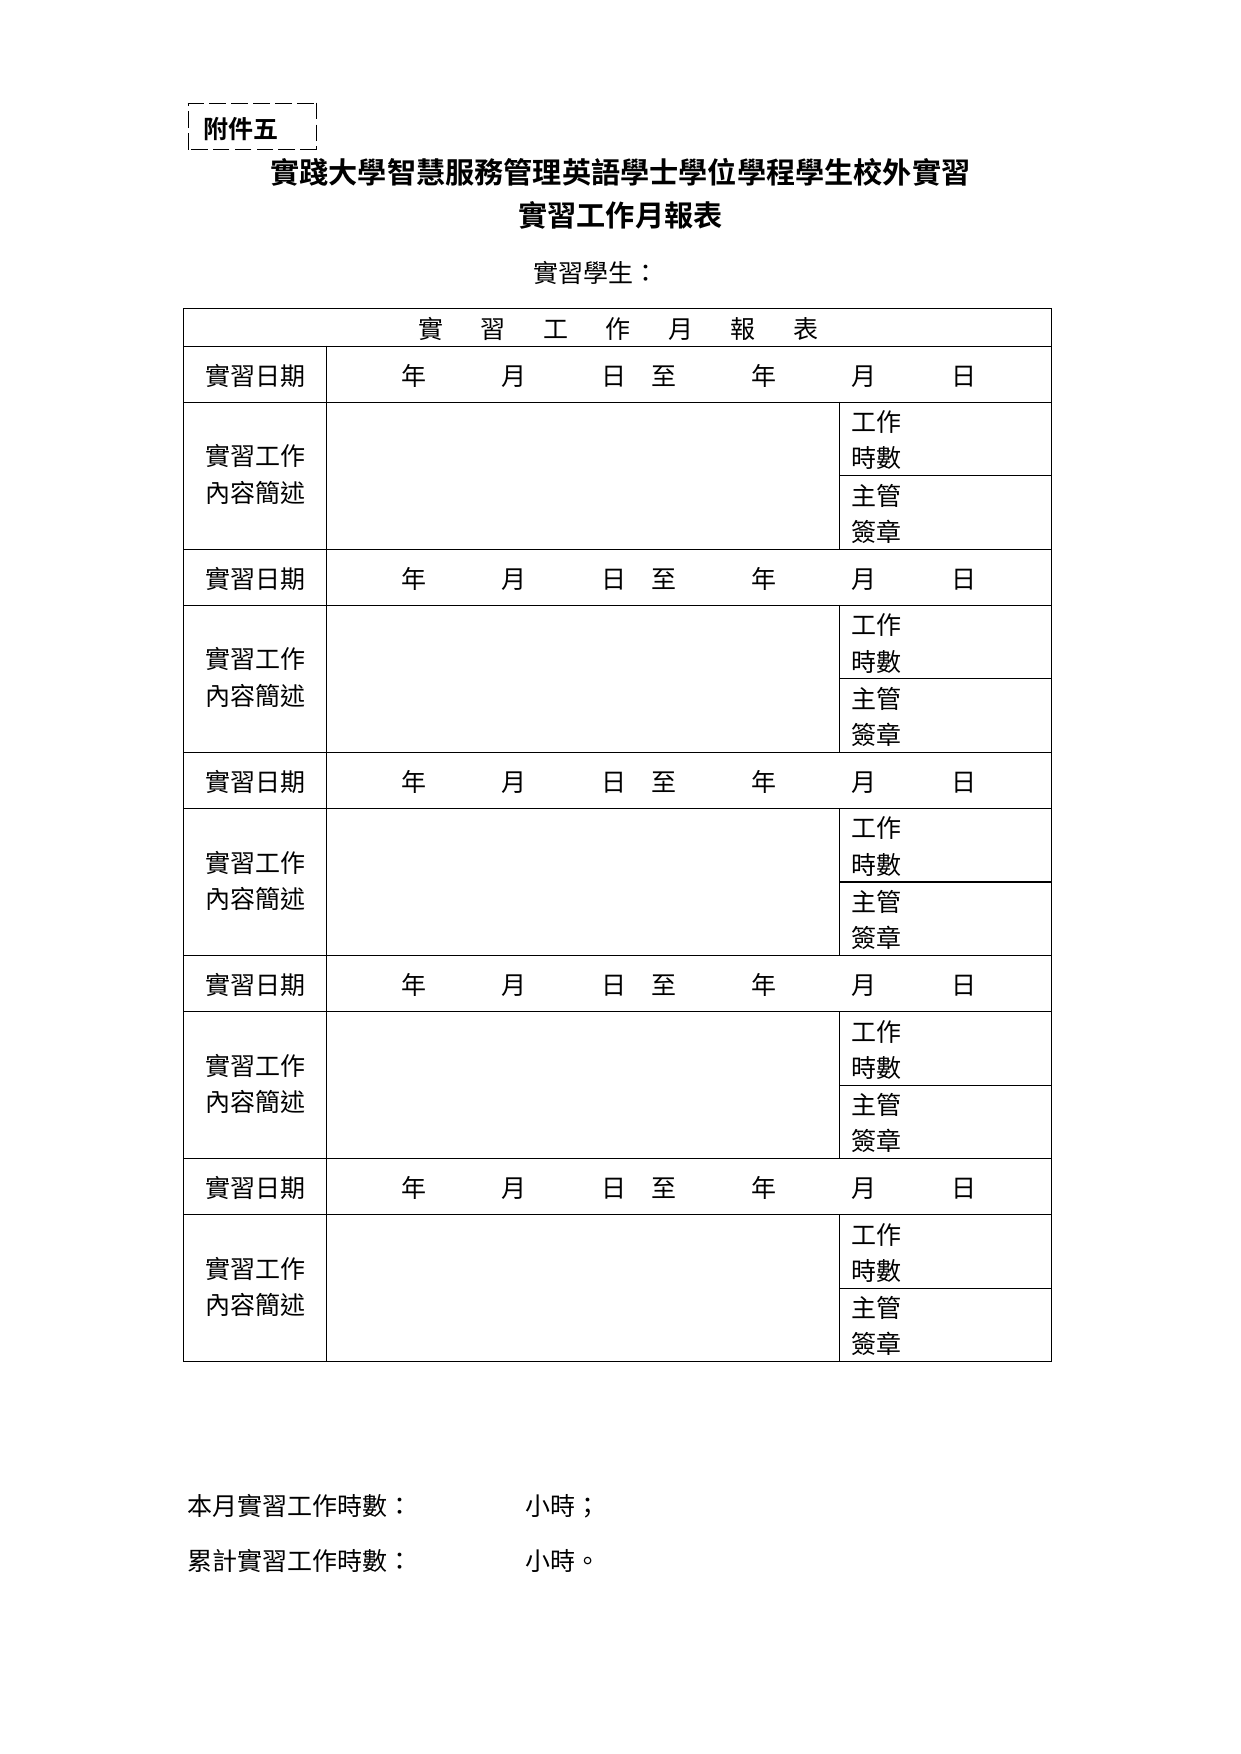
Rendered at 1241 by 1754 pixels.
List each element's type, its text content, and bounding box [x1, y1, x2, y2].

table_cell 實習工作 內容簡述 [184, 809, 326, 955]
table_cell 工作 時數 [840, 1215, 1051, 1288]
table_cell 工作 時數 [840, 1012, 1051, 1084]
table_cell 主管 簽章 [840, 883, 1051, 955]
table_cell 實習日期 [184, 956, 326, 1011]
text 實踐大學智慧服務管理英語學士學位學程學生校外實習 [187, 103, 1053, 192]
table_cell [327, 1215, 839, 1361]
table_cell 年 月 日 至 年 月 日 [327, 753, 1051, 808]
text 附件五 [204, 109, 316, 146]
table_cell 實習工作 內容簡述 [184, 1012, 326, 1158]
table_cell [327, 809, 839, 955]
table_cell 主管 簽章 [840, 476, 1051, 549]
table_cell 主管 簽章 [840, 1289, 1051, 1361]
table_cell [327, 403, 839, 549]
table_cell 工作 時數 [840, 403, 1051, 475]
text 累計實習工作時數： 小時。 [187, 1542, 1053, 1578]
table_cell 實習日期 [184, 347, 326, 402]
table_cell [327, 1012, 839, 1158]
table_cell 年 月 日 至 年 月 日 [327, 347, 1051, 402]
table_cell 實習日期 [184, 753, 326, 808]
table_cell 工作 時數 [840, 809, 1051, 881]
table_cell 實習日期 [184, 1159, 326, 1214]
table_cell 實習工作 內容簡述 [184, 1215, 326, 1361]
table_cell 實習日期 [184, 550, 326, 605]
table_cell 工作 時數 [840, 606, 1051, 678]
table_header 實 習 工 作 月 報 表 [184, 309, 1051, 346]
table_cell 年 月 日 至 年 月 日 [327, 956, 1051, 1011]
table_cell 主管 簽章 [840, 679, 1051, 752]
table_cell 年 月 日 至 年 月 日 [327, 550, 1051, 605]
table_cell 實習工作 內容簡述 [184, 403, 326, 549]
table_cell 年 月 日 至 年 月 日 [327, 1159, 1051, 1214]
table_cell 實習工作 內容簡述 [184, 606, 326, 752]
text 實習工作月報表 [187, 192, 1053, 234]
text 本月實習工作時數： 小時； [187, 1487, 1053, 1523]
text 實習學生： [187, 253, 1053, 289]
table_cell [327, 606, 839, 752]
table_cell 主管 簽章 [840, 1086, 1051, 1158]
